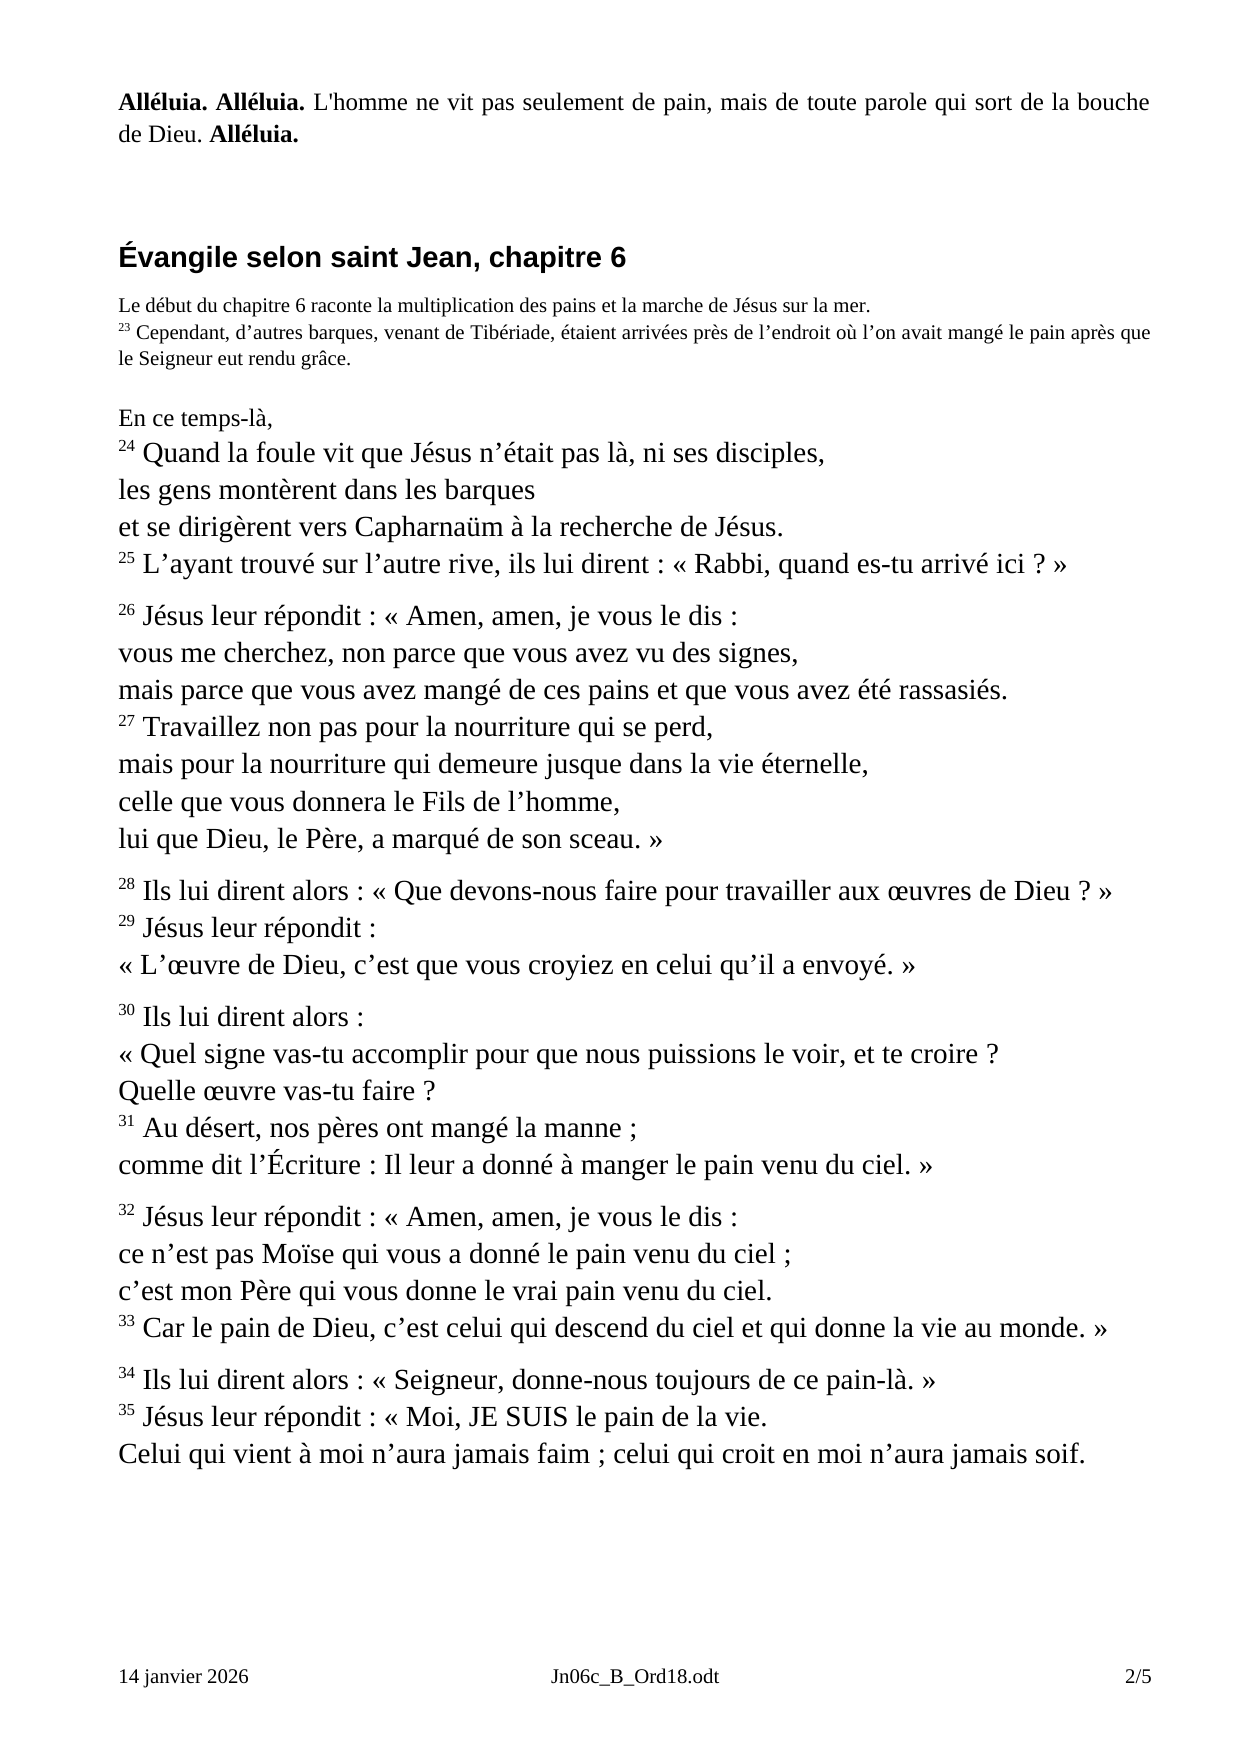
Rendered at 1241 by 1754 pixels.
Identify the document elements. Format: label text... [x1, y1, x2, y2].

text Le début du chapitre 6 raconte la multiplication des pains et la marche de Jésus sur la mer. [118, 293, 1152, 317]
text 31 Au désert, nos pères ont mangé la manne ; [118, 1111, 1152, 1143]
text et se dirigèrent vers Capharnaüm à la recherche de Jésus. [118, 511, 1152, 543]
text 35 Jésus leur répondit : « Moi, JE SUIS le pain de la vie. [118, 1400, 1152, 1433]
text lui que Dieu, le Père, a marqué de son sceau. » [118, 822, 1152, 854]
text celle que vous donnera le Fils de l’homme, [118, 785, 1152, 817]
text En ce temps-là, [118, 404, 1152, 432]
text 33 Car le pain de Dieu, c’est celui qui descend du ciel et qui donne la vie au monde. » [118, 1311, 1152, 1344]
text 24 Quand la foule vit que Jésus n’était pas là, ni ses disciples, [118, 436, 1152, 469]
text « L’œuvre de Dieu, c’est que vous croyiez en celui qu’il a envoyé. » [118, 948, 1152, 980]
text c’est mon Père qui vous donne le vrai pain venu du ciel. [118, 1274, 1152, 1307]
text 34 Ils lui dirent alors : « Seigneur, donne-nous toujours de ce pain-là. » [118, 1363, 1152, 1396]
text 28 Ils lui dirent alors : « Que devons-nous faire pour travailler aux œuvres de Dieu ? » [118, 874, 1152, 906]
text 23 Cependant, d’autres barques, venant de Tibériade, étaient arrivées près de l’endroit où l’on avait mangé le pain après que le Seigneur eut rendu grâce. [118, 321, 1152, 370]
text 26 Jésus leur répondit : « Amen, amen, je vous le dis : [118, 599, 1152, 632]
text « Quel signe vas-tu accomplir pour que nous puissions le voir, et te croire ? [118, 1037, 1152, 1069]
text mais pour la nourriture qui demeure jusque dans la vie éternelle, [118, 748, 1152, 780]
text vous me cherchez, non parce que vous avez vu des signes, [118, 637, 1152, 669]
text 25 L’ayant trouvé sur l’autre rive, ils lui dirent : « Rabbi, quand es-tu arrivé ici ? » [118, 548, 1152, 580]
text 32 Jésus leur répondit : « Amen, amen, je vous le dis : [118, 1200, 1152, 1232]
text Celui qui vient à moi n’aura jamais faim ; celui qui croit en moi n’aura jamais soif. [118, 1437, 1152, 1470]
text Alléluia. Alléluia. L'homme ne vit pas seulement de pain, mais de toute parole qui sort de la bouche de Dieu. Alléluia. [118, 88, 1152, 148]
text 27 Travaillez non pas pour la nourriture qui se perd, [118, 711, 1152, 743]
text ce n’est pas Moïse qui vous a donné le pain venu du ciel ; [118, 1237, 1152, 1269]
text mais parce que vous avez mangé de ces pains et que vous avez été rassasiés. [118, 674, 1152, 706]
text 30 Ils lui dirent alors : [118, 1000, 1152, 1032]
text comme dit l’Écriture : Il leur a donné à manger le pain venu du ciel. » [118, 1148, 1152, 1181]
text les gens montèrent dans les barques [118, 473, 1152, 506]
subtitle Évangile selon saint Jean, chapitre 6 [118, 241, 1152, 274]
text 29 Jésus leur répondit : [118, 911, 1152, 943]
text Quelle œuvre vas-tu faire ? [118, 1074, 1152, 1106]
